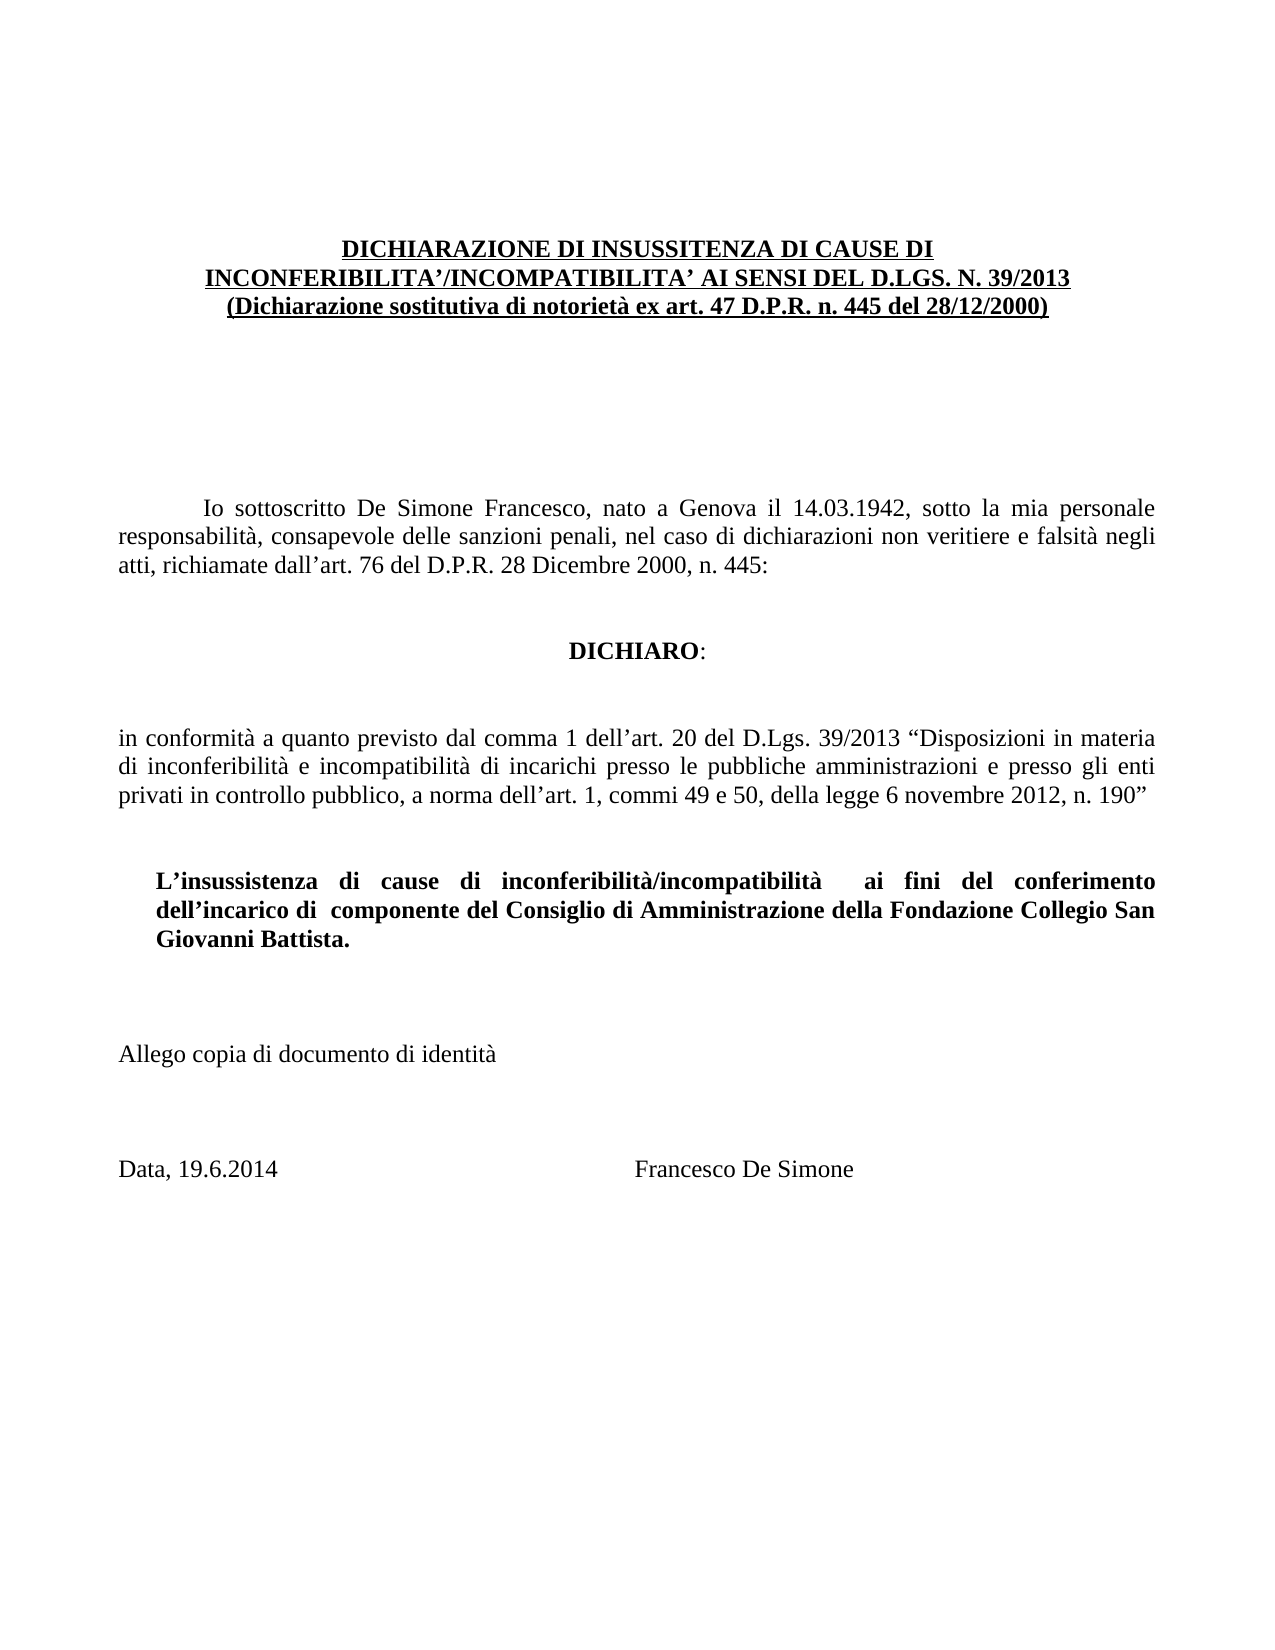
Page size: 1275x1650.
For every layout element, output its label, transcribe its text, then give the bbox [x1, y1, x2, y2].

text Data, 19.6.2014 Francesco De Simone [118, 1154, 1157, 1183]
text L’insussistenza di cause di inconferibilità/incompatibilità ai fini del conferimento dell’incarico di componente del Consiglio di Amministrazione della Fondazione Collegio San Giovanni Battista. [156, 866, 1157, 953]
text DICHIARO: [118, 636, 1157, 665]
text Io sottoscritto De Simone Francesco, nato a Genova il 14.03.1942, sotto la mia personale responsabilità, consapevole delle sanzioni penali, nel caso di dichiarazioni non veritiere e falsità negli atti, richiamate dall’art. 76 del D.P.R. 28 Dicembre 2000, n. 445: [118, 493, 1157, 579]
text in conformità a quanto previsto dal comma 1 dell’art. 20 del D.Lgs. 39/2013 “Disposizioni in materia di inconferibilità e incompatibilità di incarichi presso le pubbliche amministrazioni e presso gli enti privati in controllo pubblico, a norma dell’art. 1, commi 49 e 50, della legge 6 novembre 2012, n. 190” [118, 723, 1157, 809]
text Allego copia di documento di identità [118, 1039, 1157, 1068]
text (Dichiarazione sostitutiva di notorietà ex art. 47 D.P.R. n. 445 del 28/12/2000) [118, 291, 1157, 320]
text DICHIARAZIONE DI INSUSSITENZA DI CAUSE DI INCONFERIBILITA’/INCOMPATIBILITA’ AI SENSI DEL D.LGS. N. 39/2013 [118, 234, 1157, 291]
